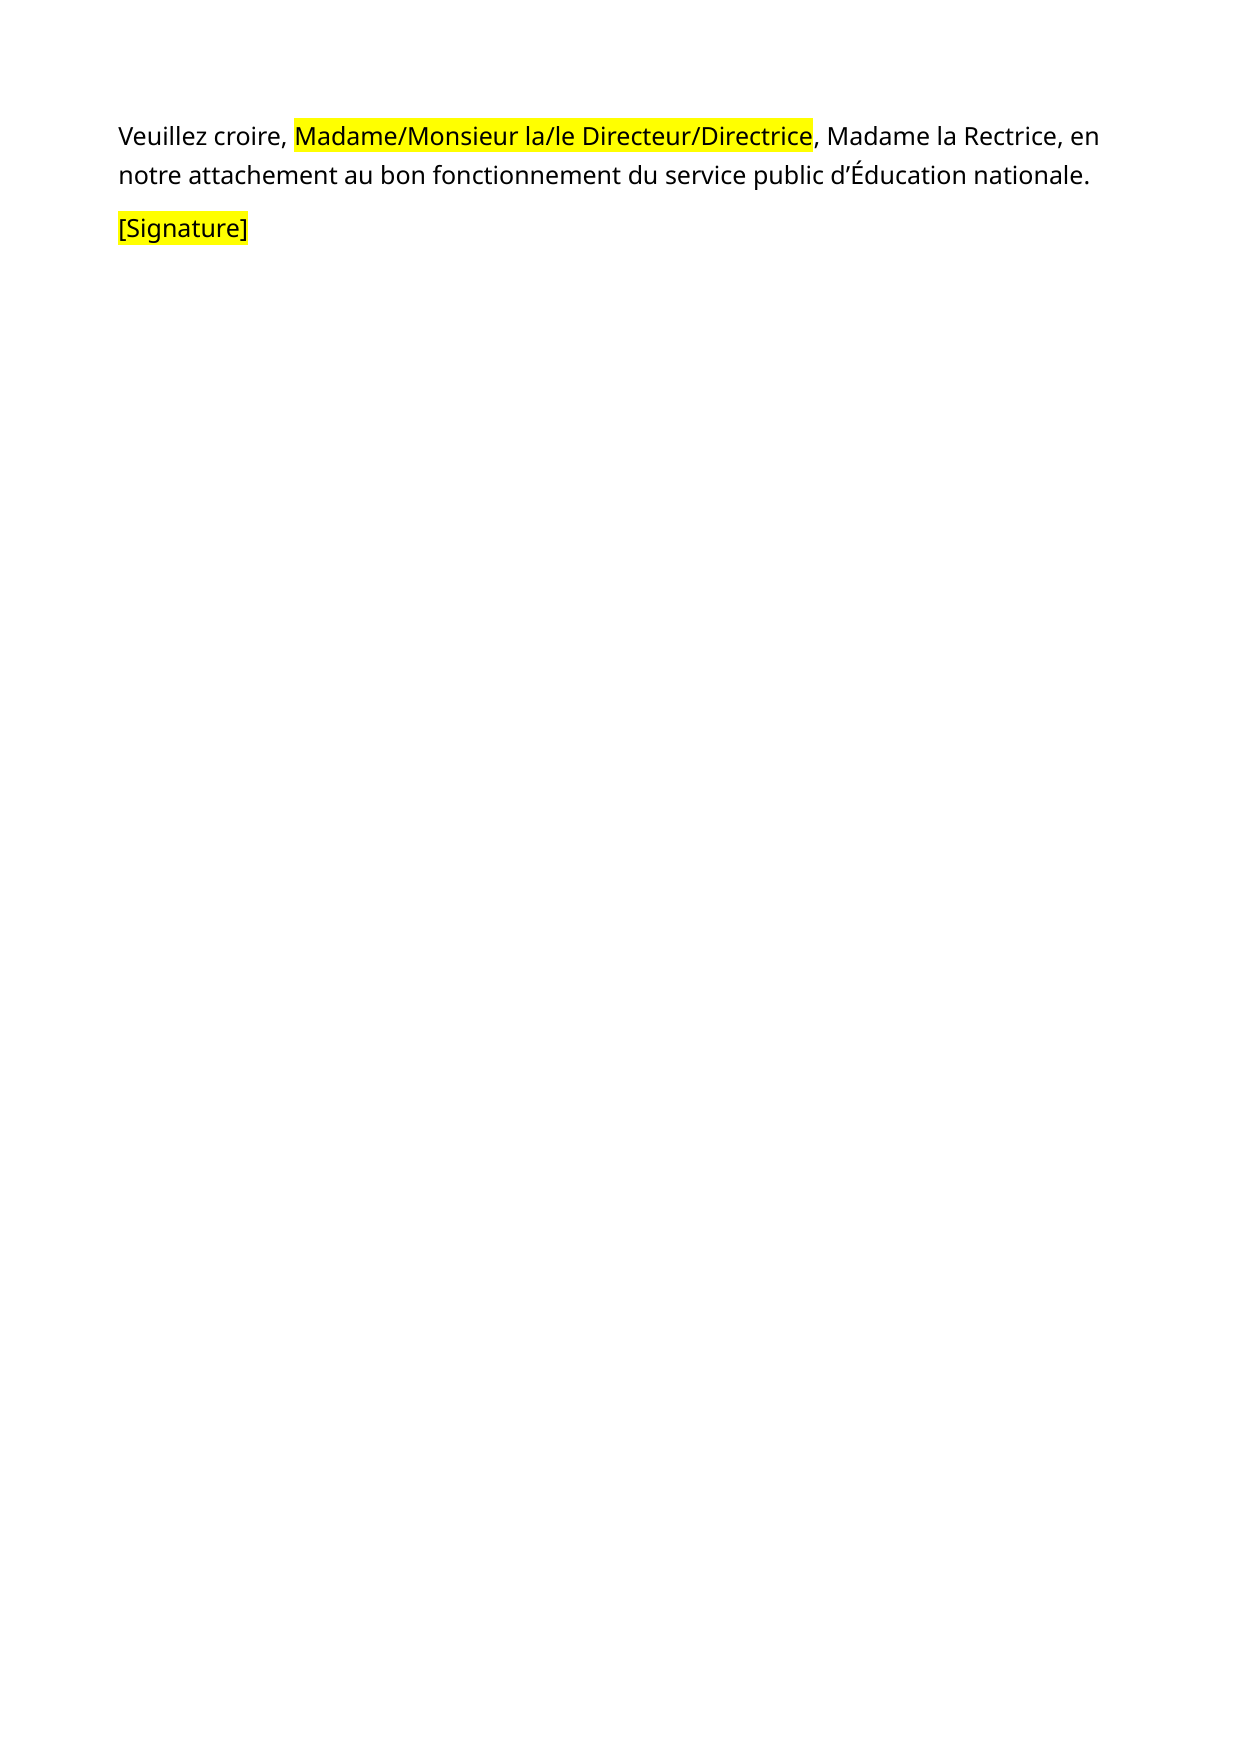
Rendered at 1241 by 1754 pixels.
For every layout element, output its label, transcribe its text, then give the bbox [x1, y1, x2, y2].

text [Signature] [118, 211, 1122, 245]
text Veuillez croire, Madame/Monsieur la/le Directeur/Directrice, Madame la Rectrice, en notre attachement au bon fonctionnement du service public d’Éducation nationale. [118, 118, 1122, 191]
